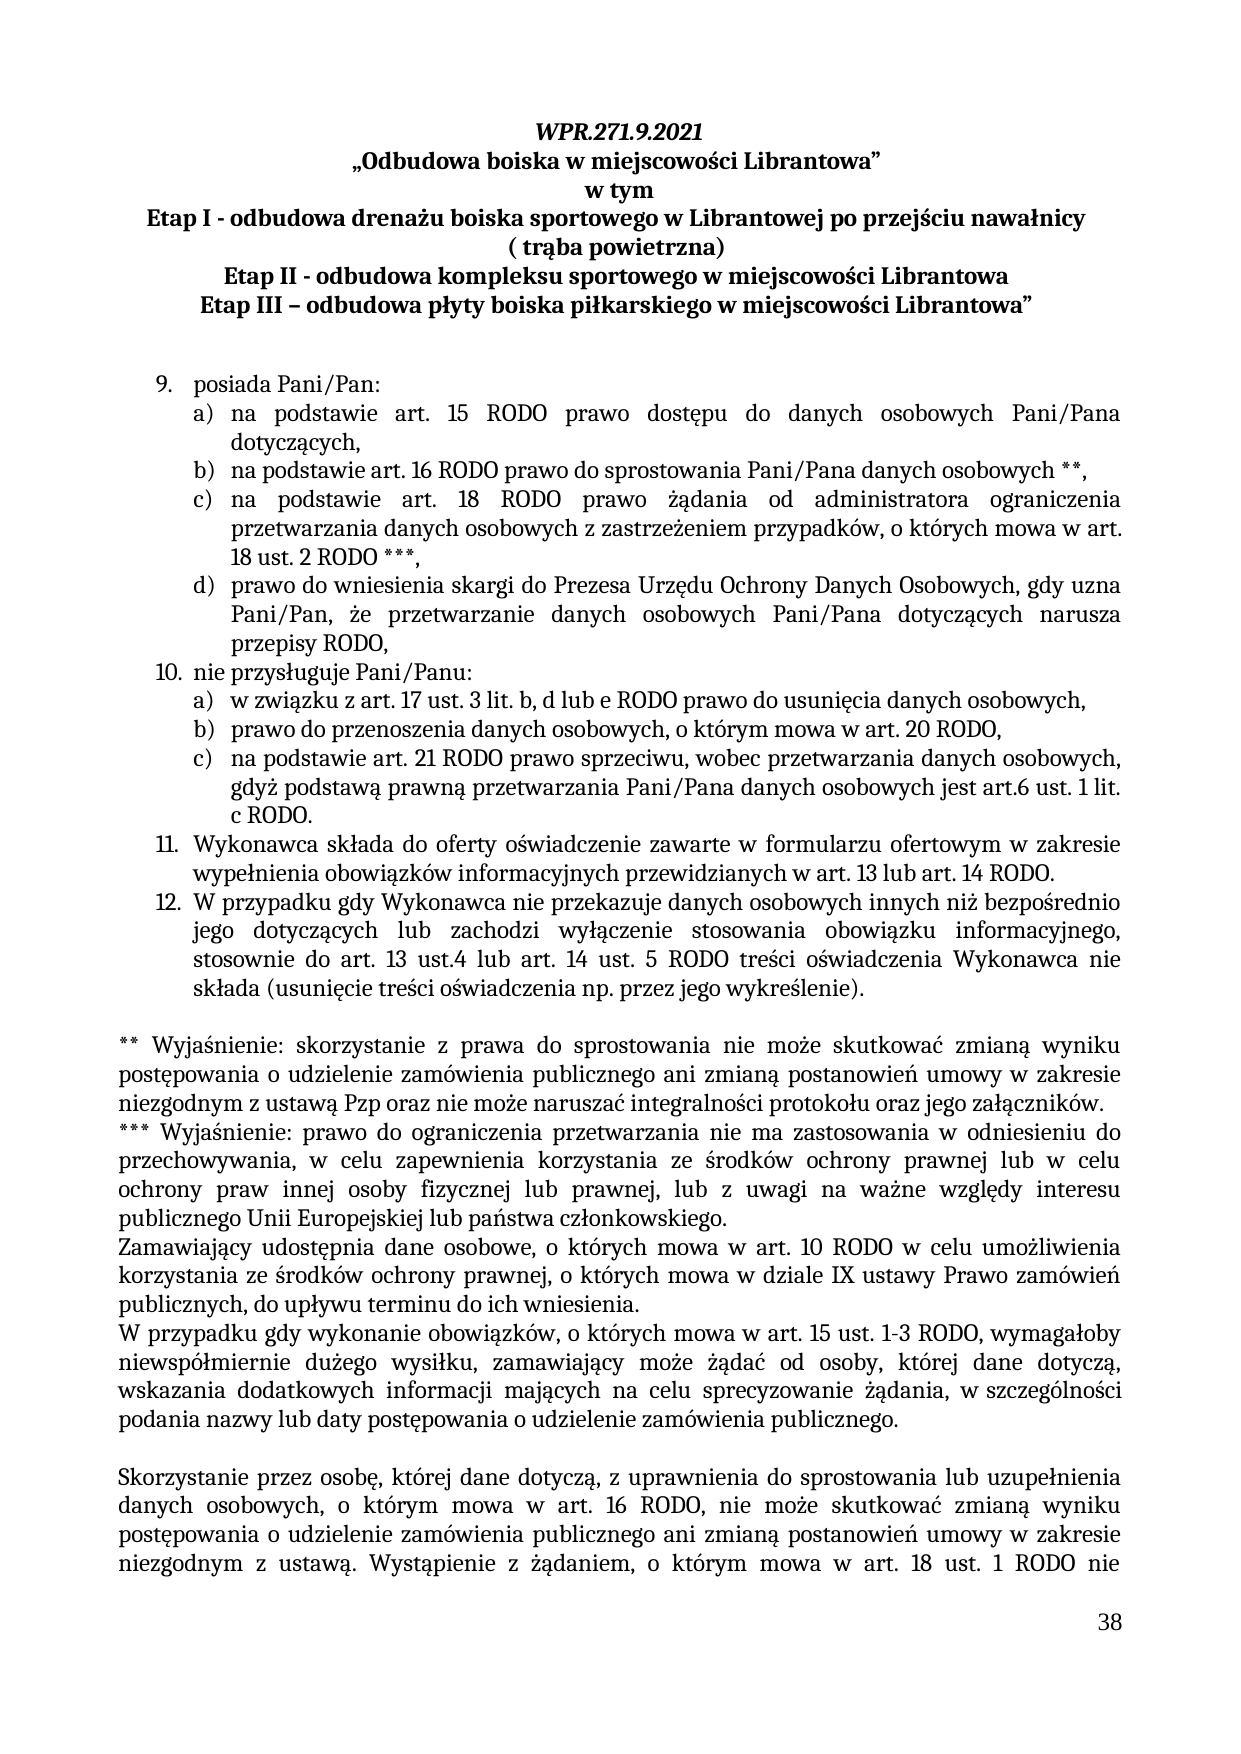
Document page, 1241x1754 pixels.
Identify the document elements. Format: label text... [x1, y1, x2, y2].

text Skorzystanie przez osobę, której dane dotyczą, z uprawnienia do sprostowania lub uzupełnienia danych osobowych, o którym mowa w art. 16 RODO, nie może skutkować zmianą wyniku postępowania o udzielenie zamówienia publicznego ani zmianą postanowień umowy w zakresie niezgodnym z ustawą. Wystąpienie z żądaniem, o którym mowa w art. 18 ust. 1 RODO nie [118, 1463, 1122, 1578]
list nie przysługuje Pani/Panu: [156, 658, 1122, 686]
text ** Wyjaśnienie: skorzystanie z prawa do sprostowania nie może skutkować zmianą wyniku postępowania o udzielenie zamówienia publicznego ani zmianą postanowień umowy w zakresie niezgodnym z ustawą Pzp oraz nie może naruszać integralności protokołu oraz jego załączników. [118, 1031, 1122, 1118]
list prawo do wniesienia skargi do Prezesa Urzędu Ochrony Danych Osobowych, gdy uzna Pani/Pan, że przetwarzanie danych osobowych Pani/Pana dotyczących narusza przepisy RODO, [193, 571, 1122, 658]
list W przypadku gdy Wykonawca nie przekazuje danych osobowych innych niż bezpośrednio jego dotyczących lub zachodzi wyłączenie stosowania obowiązku informacyjnego, stosownie do art. 13 ust.4 lub art. 14 ust. 5 RODO treści oświadczenia Wykonawca nie składa (usunięcie treści oświadczenia np. przez jego wykreślenie). [156, 888, 1122, 1003]
text *** Wyjaśnienie: prawo do ograniczenia przetwarzania nie ma zastosowania w odniesieniu do przechowywania, w celu zapewnienia korzystania ze środków ochrony prawnej lub w celu ochrony praw innej osoby fizycznej lub prawnej, lub z uwagi na ważne względy interesu publicznego Unii Europejskiej lub państwa członkowskiego. [118, 1118, 1122, 1233]
list posiada Pani/Pan: [156, 370, 1122, 399]
list w związku z art. 17 ust. 3 lit. b, d lub e RODO prawo do usunięcia danych osobowych, [193, 686, 1122, 715]
list na podstawie art. 21 RODO prawo sprzeciwu, wobec przetwarzania danych osobowych, gdyż podstawą prawną przetwarzania Pani/Pana danych osobowych jest art.6 ust. 1 lit. c RODO. [193, 744, 1122, 830]
list Wykonawca składa do oferty oświadczenie zawarte w formularzu ofertowym w zakresie wypełnienia obowiązków informacyjnych przewidzianych w art. 13 lub art. 14 RODO. [156, 830, 1122, 888]
list na podstawie art. 16 RODO prawo do sprostowania Pani/Pana danych osobowych **, [193, 456, 1122, 485]
text Zamawiający udostępnia dane osobowe, o których mowa w art. 10 RODO w celu umożliwienia korzystania ze środków ochrony prawnej, o których mowa w dziale IX ustawy Prawo zamówień publicznych, do upływu terminu do ich wniesienia. [118, 1233, 1122, 1319]
list prawo do przenoszenia danych osobowych, o którym mowa w art. 20 RODO, [193, 715, 1122, 744]
list na podstawie art. 18 RODO prawo żądania od administratora ograniczenia przetwarzania danych osobowych z zastrzeżeniem przypadków, o których mowa w art. 18 ust. 2 RODO ***, [193, 485, 1122, 571]
text W przypadku gdy wykonanie obowiązków, o których mowa w art. 15 ust. 1-3 RODO, wymagałoby niewspółmiernie dużego wysiłku, zamawiający może żądać od osoby, której dane dotyczą, wskazania dodatkowych informacji mających na celu sprecyzowanie żądania, w szczególności podania nazwy lub daty postępowania o udzielenie zamówienia publicznego. [118, 1319, 1122, 1434]
list na podstawie art. 15 RODO prawo dostępu do danych osobowych Pani/Pana dotyczących, [193, 399, 1122, 456]
